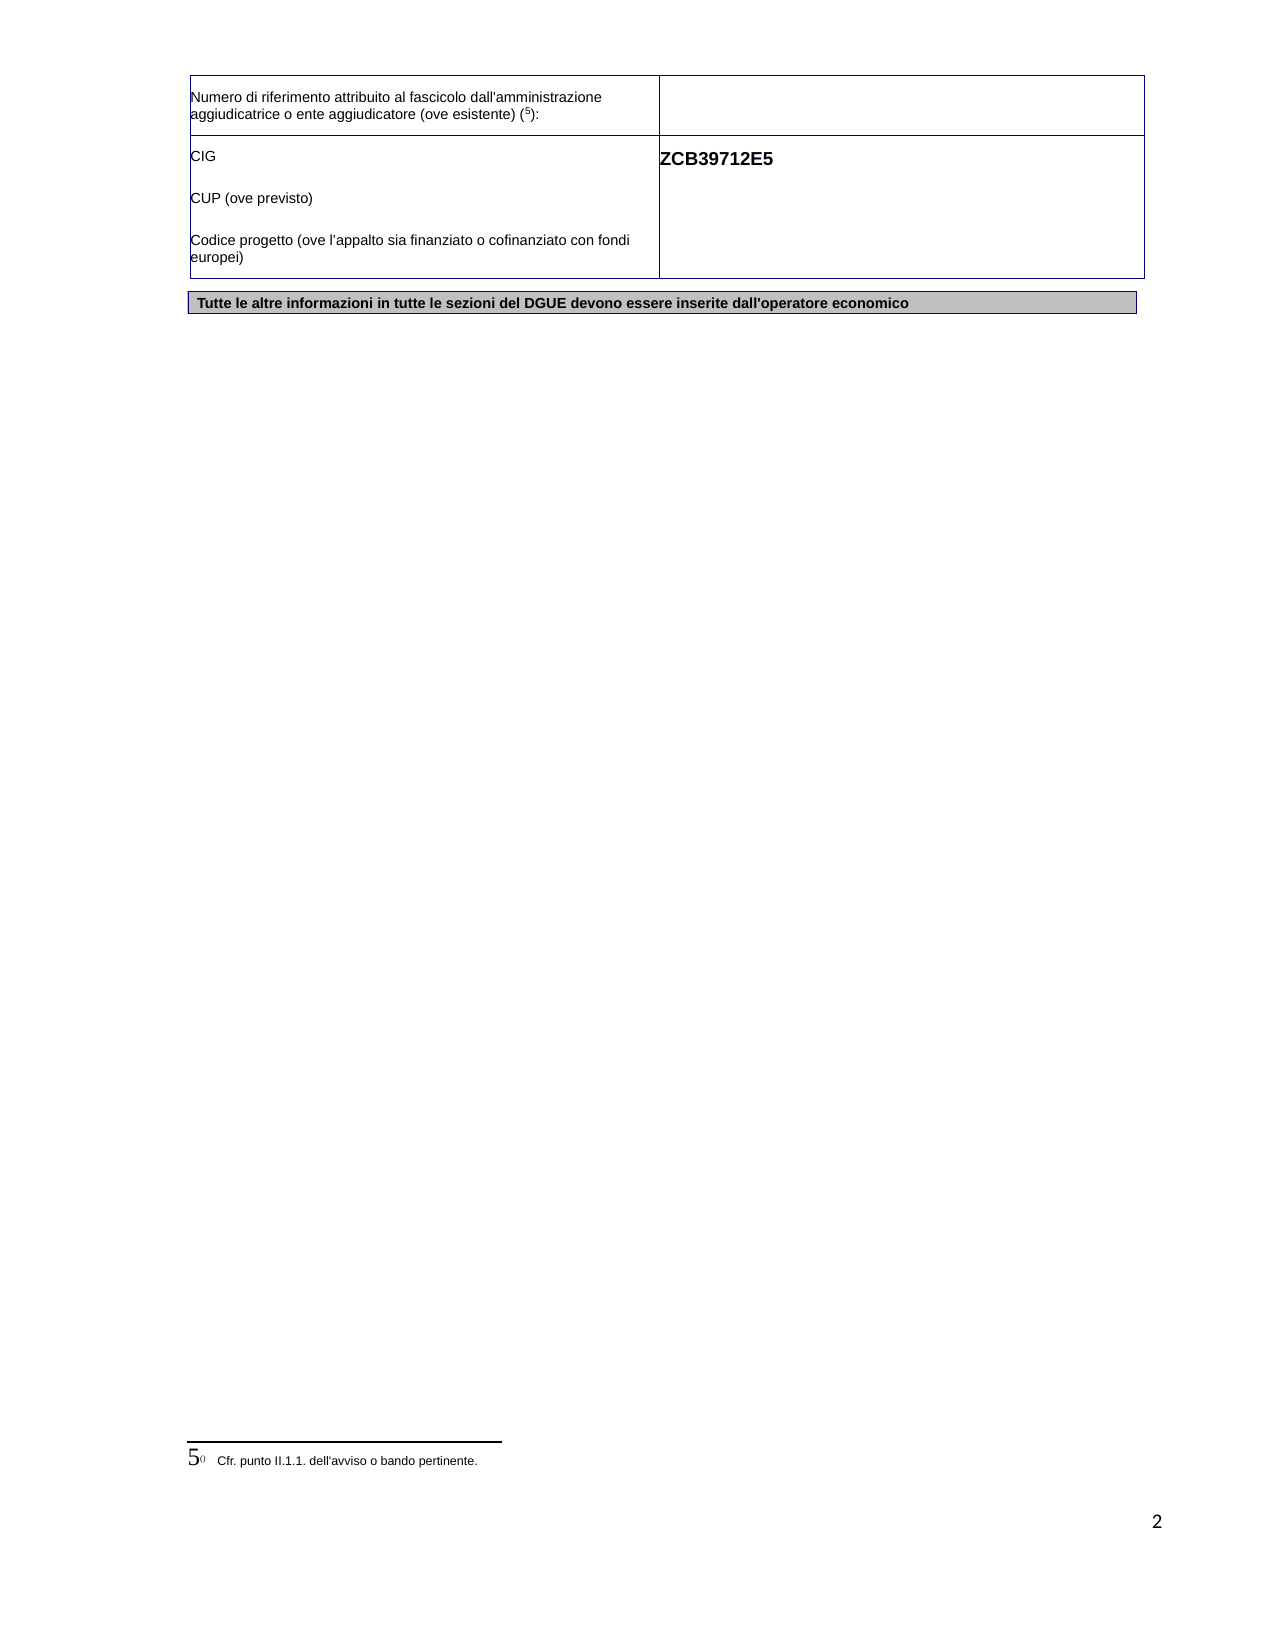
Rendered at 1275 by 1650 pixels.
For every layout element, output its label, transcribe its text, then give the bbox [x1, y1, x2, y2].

text Tutte le altre informazioni in tutte le sezioni del DGUE devono essere inserite dall'operatore economico [189, 292, 1136, 313]
table_cell Numero di riferimento attribuito al fascicolo dall'amministrazione aggiudicatrice o ente aggiudicatore (ove esistente) (): [191, 76, 659, 134]
table_cell CIG CUP (ove previsto) Codice progetto (ove l’appalto sia finanziato o cofinanziato con fondi europei) [191, 136, 659, 278]
table_cell [660, 76, 1144, 134]
table_cell ZCB39712E5 [660, 136, 1144, 278]
